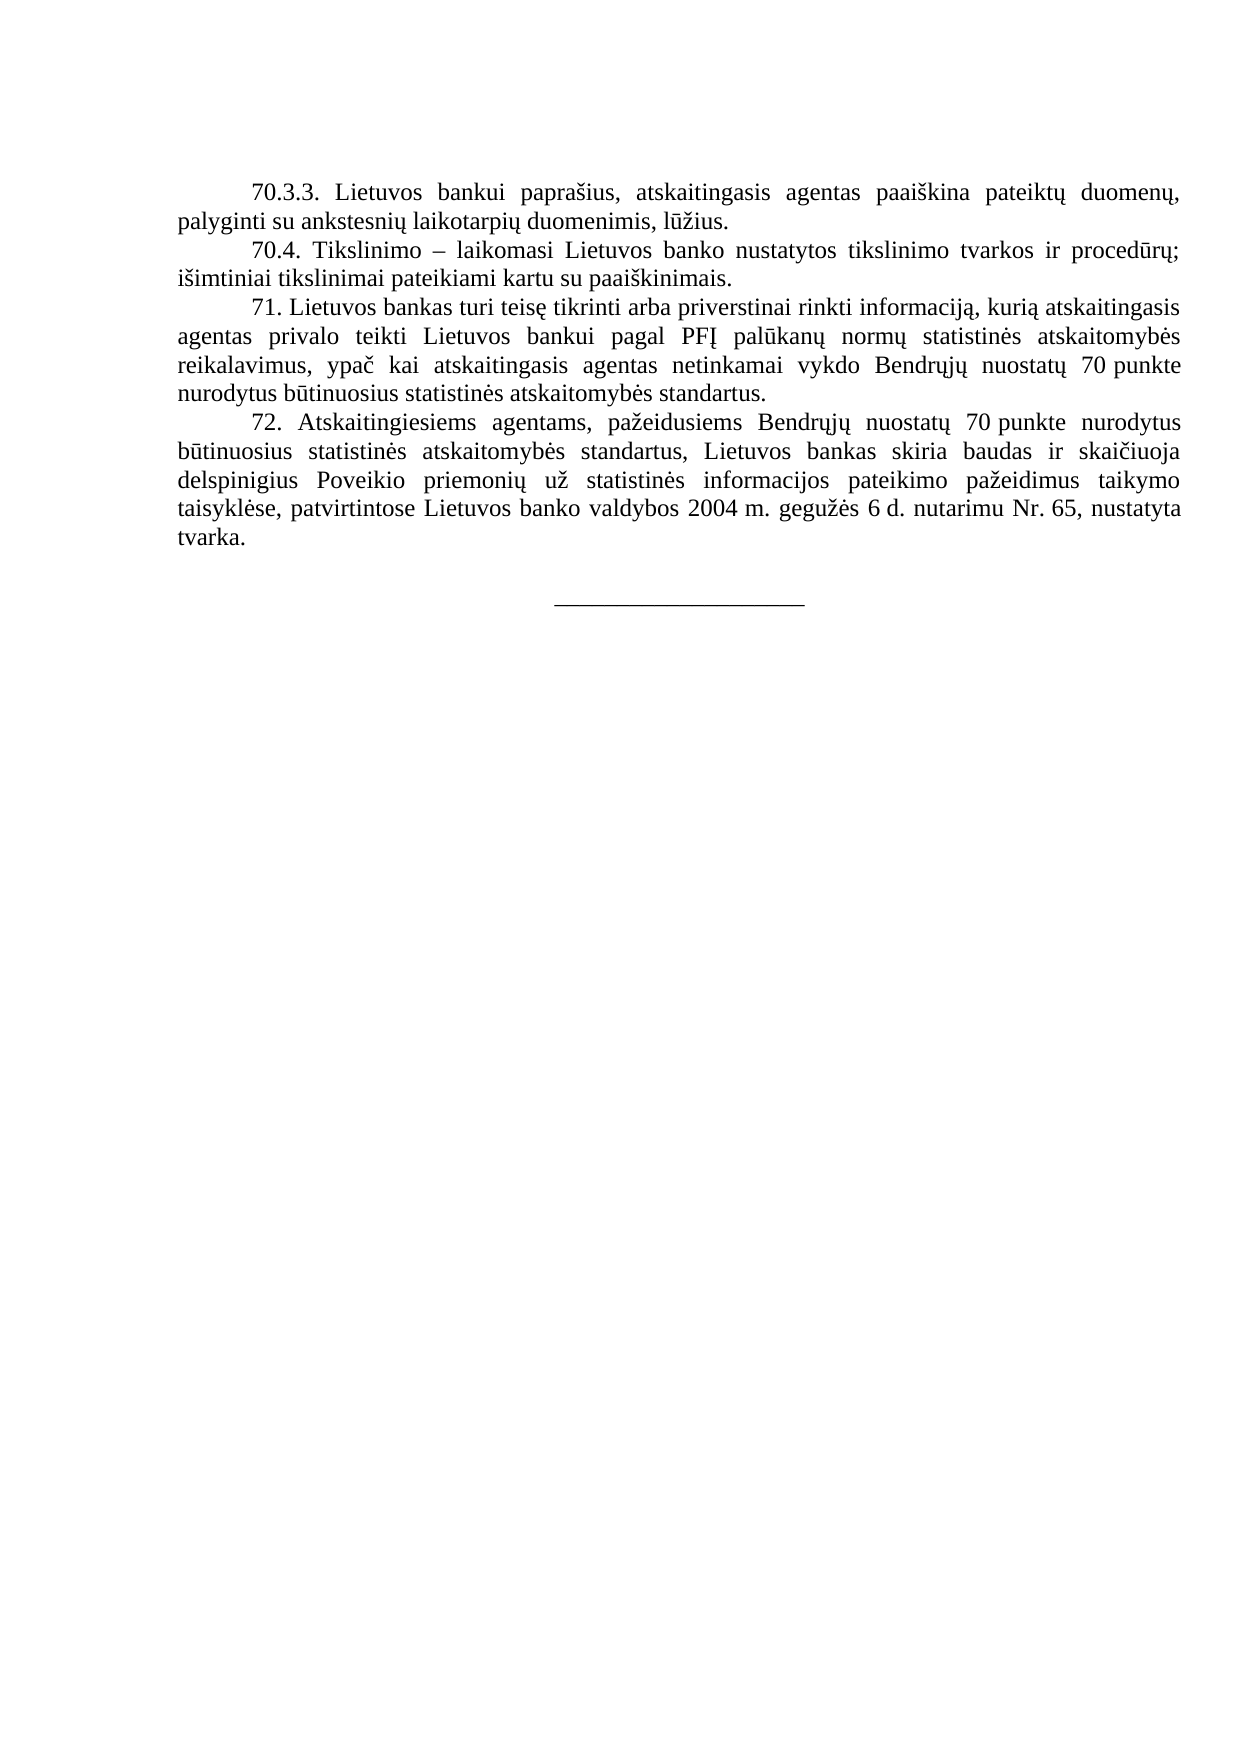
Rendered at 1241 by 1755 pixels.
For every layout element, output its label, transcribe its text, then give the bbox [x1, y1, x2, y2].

text 70.3.3. Lietuvos bankui paprašius, atskaitingasis agentas paaiškina pateiktų duomenų, palyginti su ankstesnių laikotarpių duomenimis, lūžius. [177, 177, 1181, 235]
text 72. Atskaitingiesiems agentams, pažeidusiems Bendrųjų nuostatų 70 punkte nurodytus būtinuosius statistinės atskaitomybės standartus, Lietuvos bankas skiria baudas ir skaičiuoja delspinigius Poveikio priemonių už statistinės informacijos pateikimo pažeidimus taikymo taisyklėse, patvirtintose Lietuvos banko valdybos 2004 m. gegužės 6 d. nutarimu Nr. 65, nustatyta tvarka. [177, 407, 1181, 551]
text 70.4. Tikslinimo – laikomasi Lietuvos banko nustatytos tikslinimo tvarkos ir procedūrų; išimtiniai tikslinimai pateikiami kartu su paaiškinimais. [177, 235, 1181, 292]
text ____________________ [177, 580, 1181, 608]
text 71. Lietuvos bankas turi teisę tikrinti arba priverstinai rinkti informaciją, kurią atskaitingasis agentas privalo teikti Lietuvos bankui pagal PFĮ palūkanų normų statistinės atskaitomybės reikalavimus, ypač kai atskaitingasis agentas netinkamai vykdo Bendrųjų nuostatų 70 punkte nurodytus būtinuosius statistinės atskaitomybės standartus. [177, 292, 1181, 407]
